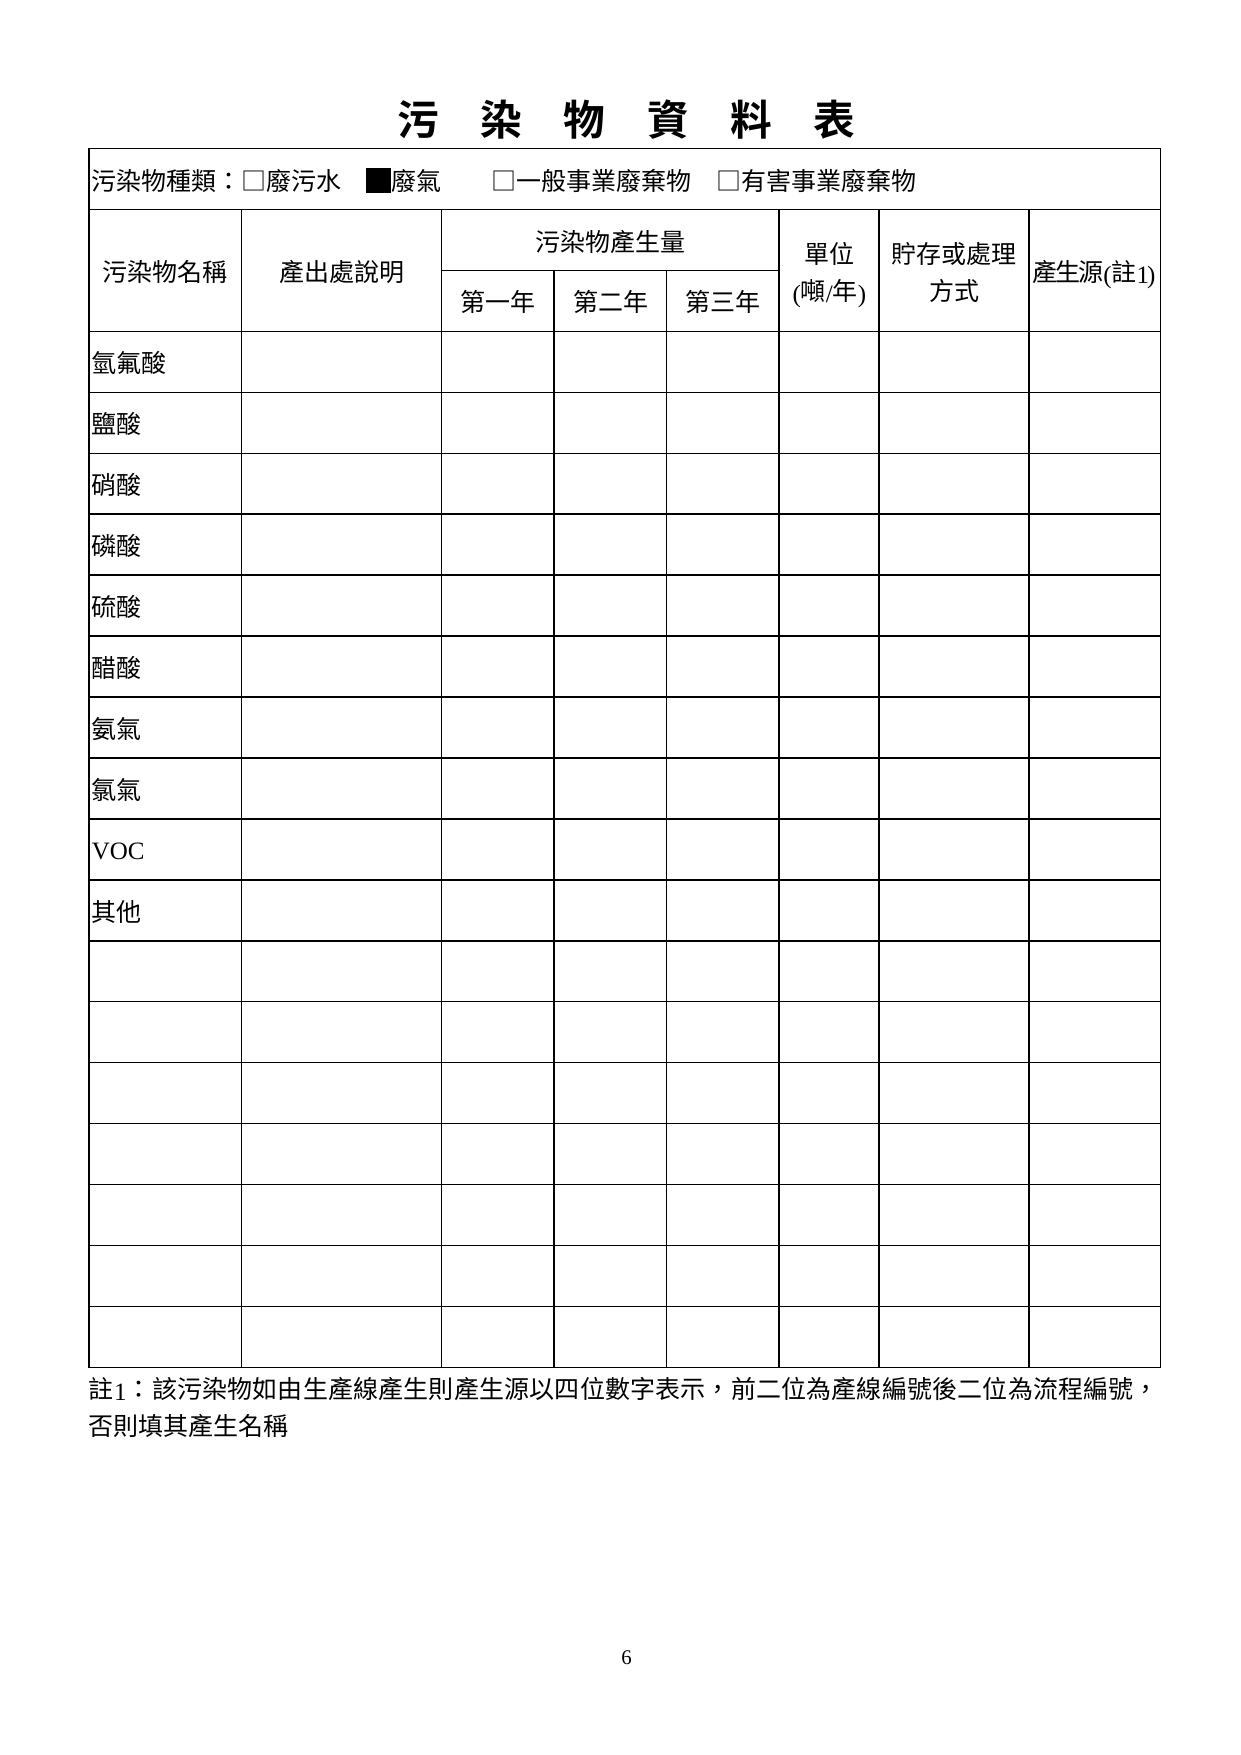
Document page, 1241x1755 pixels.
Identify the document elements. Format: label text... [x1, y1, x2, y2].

table_cell [880, 698, 1028, 757]
table_cell [242, 1307, 441, 1366]
table_cell [442, 1246, 553, 1306]
table_cell 第一年 [442, 271, 553, 331]
table_cell [90, 1063, 241, 1123]
table_cell 產生源(註1) [1030, 210, 1160, 331]
table_cell [555, 1246, 666, 1306]
table_cell [780, 454, 878, 513]
table_cell [555, 759, 666, 818]
table_cell [555, 1063, 666, 1123]
table_cell [442, 1002, 553, 1062]
table_cell [780, 637, 878, 696]
table_cell [667, 576, 778, 635]
table_cell [1030, 1002, 1160, 1062]
table_cell 硝酸 [90, 454, 241, 513]
table_cell [442, 1185, 553, 1244]
table_cell [880, 515, 1028, 574]
table_cell [442, 515, 553, 574]
table_cell [1030, 332, 1160, 391]
table_cell [1030, 1063, 1160, 1123]
table_cell [555, 1185, 666, 1244]
table_cell [780, 1246, 878, 1306]
table_cell [1030, 1124, 1160, 1184]
table_cell [667, 454, 778, 513]
table_cell [555, 698, 666, 757]
table_cell [442, 454, 553, 513]
table_cell [667, 1124, 778, 1184]
table_cell [880, 1246, 1028, 1306]
table_cell [1030, 698, 1160, 757]
table_cell [667, 1246, 778, 1306]
table_cell [555, 637, 666, 696]
table_cell [880, 820, 1028, 879]
table_cell [667, 1307, 778, 1366]
table_cell [880, 1063, 1028, 1123]
table_cell [442, 698, 553, 757]
table_cell 其他 [90, 881, 241, 940]
table_cell [242, 759, 441, 818]
table_cell 單位 (噸/年) [780, 210, 878, 331]
table_cell [442, 637, 553, 696]
table_cell [880, 393, 1028, 452]
table_cell [1030, 820, 1160, 879]
table_cell [880, 942, 1028, 1001]
table_cell [780, 393, 878, 452]
table_header 污染物種類：□廢污水 █廢氣 □一般事業廢棄物 □有害事業廢棄物 [90, 149, 1160, 209]
table_cell [242, 881, 441, 940]
table_cell [780, 881, 878, 940]
table_cell [90, 1124, 241, 1184]
table_cell [242, 332, 441, 391]
table_cell [880, 1307, 1028, 1366]
table_cell [667, 698, 778, 757]
table_cell [1030, 637, 1160, 696]
table_cell [880, 332, 1028, 391]
table_cell [242, 820, 441, 879]
table_cell [780, 1063, 878, 1123]
table_cell 氯氣 [90, 759, 241, 818]
table_cell [555, 576, 666, 635]
table_cell [90, 1307, 241, 1366]
table_cell [780, 1185, 878, 1244]
table_cell [780, 1002, 878, 1062]
table_cell [667, 1185, 778, 1244]
table_cell VOC [90, 820, 241, 879]
table_cell 磷酸 [90, 515, 241, 574]
table_cell [880, 1124, 1028, 1184]
table_cell 氨氣 [90, 698, 241, 757]
table_cell [442, 881, 553, 940]
table_cell [880, 454, 1028, 513]
table_cell [780, 515, 878, 574]
table_cell [1030, 454, 1160, 513]
table_cell [442, 576, 553, 635]
table_cell [442, 759, 553, 818]
table_cell [880, 576, 1028, 635]
table_cell 貯存或處理方式 [880, 210, 1028, 331]
table_cell 鹽酸 [90, 393, 241, 452]
table_cell [880, 637, 1028, 696]
table_cell [1030, 393, 1160, 452]
table_cell [1030, 576, 1160, 635]
table_cell [90, 942, 241, 1001]
table_cell [90, 1246, 241, 1306]
table_cell [242, 942, 441, 1001]
table_cell [780, 1124, 878, 1184]
table_cell [780, 1307, 878, 1366]
table_cell [442, 1063, 553, 1123]
table_cell [1030, 1307, 1160, 1366]
table_cell [242, 576, 441, 635]
table_cell [555, 1002, 666, 1062]
table_cell [90, 1002, 241, 1062]
table_cell [242, 637, 441, 696]
table_cell 第三年 [667, 271, 778, 331]
table_cell [442, 393, 553, 452]
table_cell [242, 1002, 441, 1062]
table_cell [1030, 1246, 1160, 1306]
table_cell [442, 1124, 553, 1184]
table_cell [780, 698, 878, 757]
text 註1：該污染物如由生產線產生則產生源以四位數字表示，前二位為產線編號後二位為流程編號，否則填其產生名稱 [89, 1368, 1163, 1443]
table_cell [880, 1002, 1028, 1062]
table_cell [780, 820, 878, 879]
table_cell [442, 820, 553, 879]
table_cell [442, 942, 553, 1001]
table_cell [667, 515, 778, 574]
table_cell [667, 637, 778, 696]
table_cell [555, 1307, 666, 1366]
table_cell [667, 393, 778, 452]
table_cell [555, 515, 666, 574]
table_cell [1030, 881, 1160, 940]
table_cell [242, 698, 441, 757]
table_cell [555, 942, 666, 1001]
table_cell 氫氟酸 [90, 332, 241, 391]
table_cell [242, 515, 441, 574]
table_cell [555, 1124, 666, 1184]
table_cell 醋酸 [90, 637, 241, 696]
table_cell [880, 1185, 1028, 1244]
table_cell [242, 1124, 441, 1184]
table_cell [242, 1185, 441, 1244]
table_cell [667, 1002, 778, 1062]
table_cell [555, 820, 666, 879]
table_cell [667, 881, 778, 940]
table_cell [555, 881, 666, 940]
table_cell [880, 881, 1028, 940]
table_cell 第二年 [555, 271, 666, 331]
table_cell [442, 1307, 553, 1366]
table_cell [667, 820, 778, 879]
table_cell [555, 454, 666, 513]
table_cell [667, 759, 778, 818]
table_cell [555, 332, 666, 391]
table_cell 產出處說明 [242, 210, 441, 331]
table_cell [780, 332, 878, 391]
table_cell 硫酸 [90, 576, 241, 635]
table_cell [442, 332, 553, 391]
table_cell [242, 1063, 441, 1123]
table_cell [780, 576, 878, 635]
table_cell [667, 1063, 778, 1123]
table_cell [780, 942, 878, 1001]
table_cell [242, 393, 441, 452]
text 污 染 物 資 料 表 [89, 87, 1163, 148]
table_cell [1030, 1185, 1160, 1244]
table_cell [1030, 759, 1160, 818]
table_cell 污染物名稱 [90, 210, 241, 331]
table_cell [242, 1246, 441, 1306]
table_cell [780, 759, 878, 818]
table_cell [1030, 942, 1160, 1001]
table_cell [667, 942, 778, 1001]
table_cell [555, 393, 666, 452]
table_cell [880, 759, 1028, 818]
table_cell [667, 332, 778, 391]
table_cell [90, 1185, 241, 1244]
table_cell 污染物產生量 [442, 210, 778, 269]
table_cell [242, 454, 441, 513]
table_cell [1030, 515, 1160, 574]
